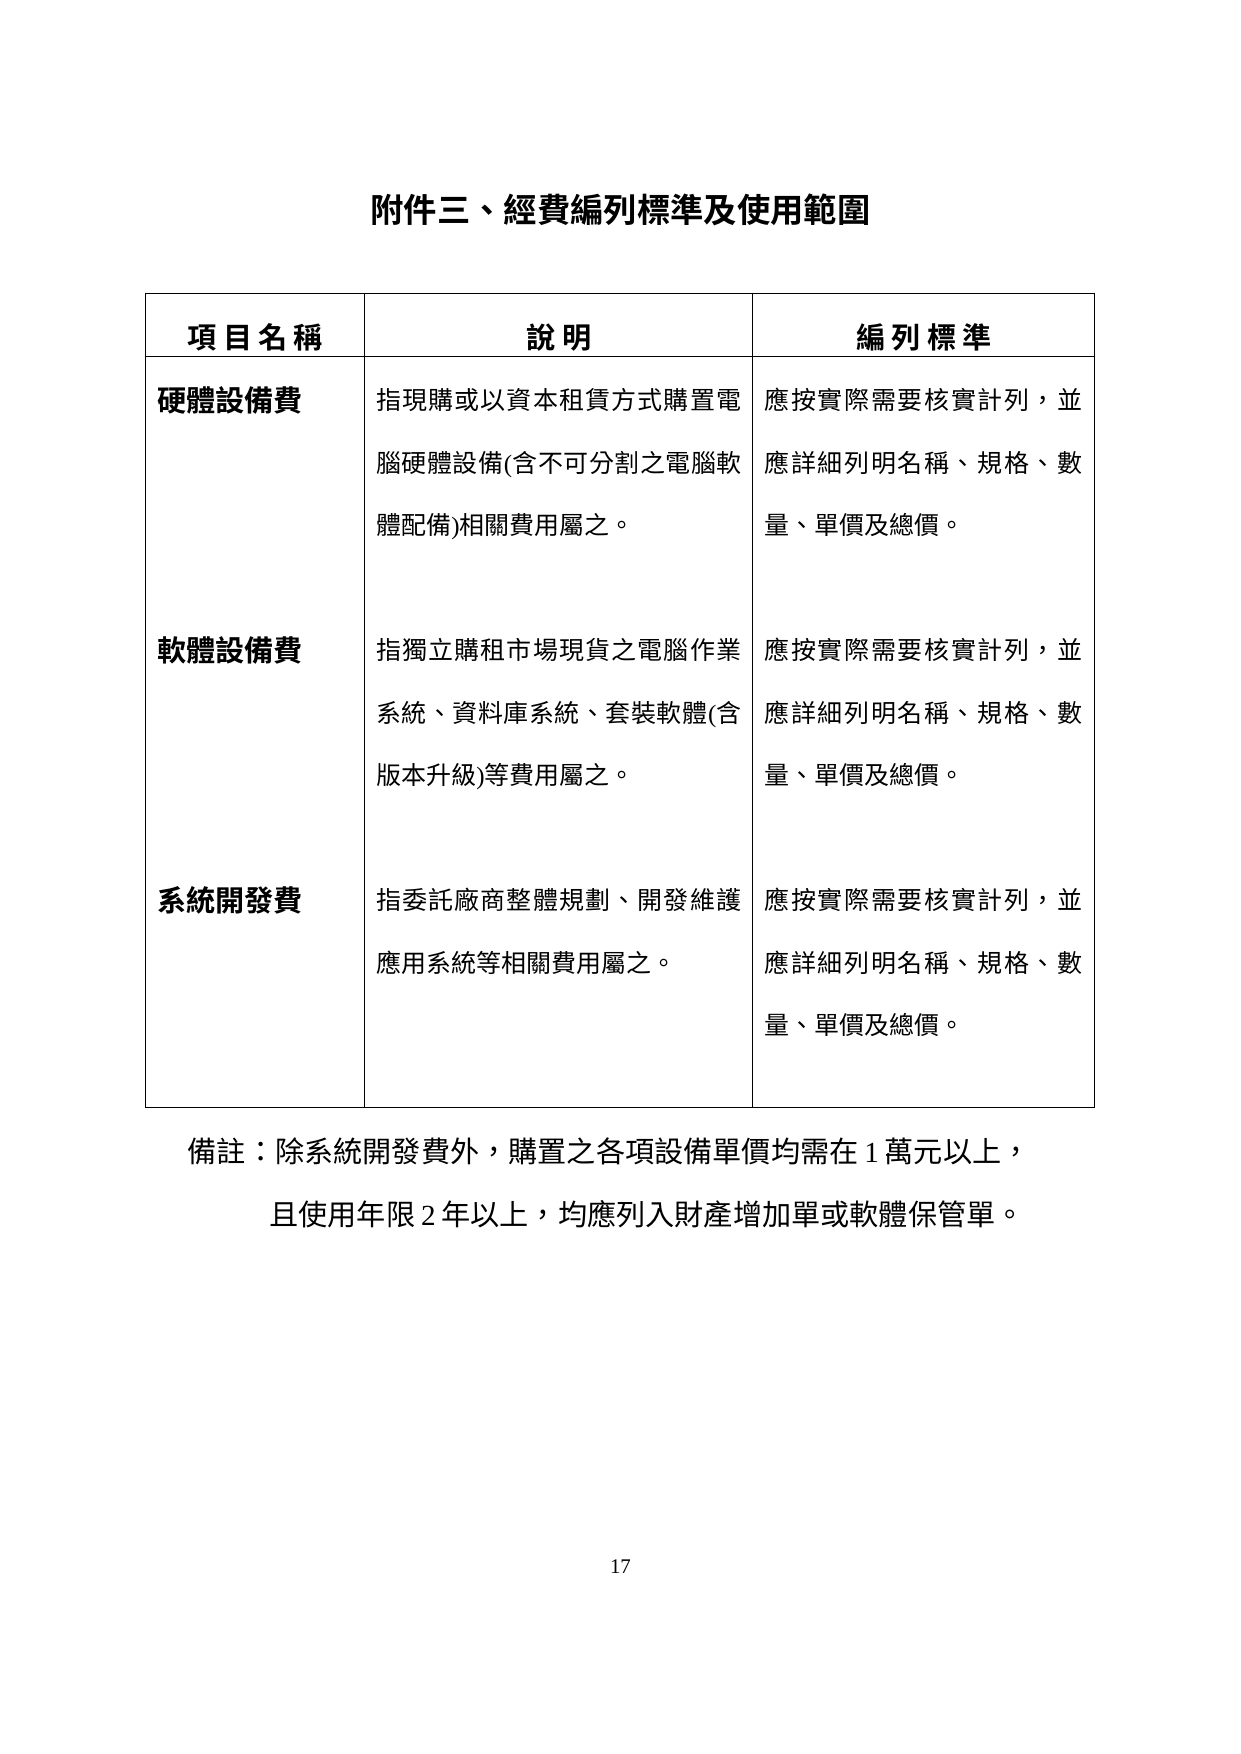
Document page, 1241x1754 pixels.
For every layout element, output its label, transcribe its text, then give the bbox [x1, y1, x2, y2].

table_cell 系統開發費 [146, 857, 364, 1107]
subtitle 附件三、經費編列標準及使用範圍 [187, 166, 1053, 229]
table_header 說明 [365, 294, 752, 356]
table_cell 軟體設備費 [146, 607, 364, 857]
table_cell 指委託廠商整體規劃、開發維護應用系統等相關費用屬之。 [365, 857, 752, 1107]
table_cell 指現購或以資本租賃方式購置電腦硬體設備(含不可分割之電腦軟體配備)相關費用屬之。 [365, 357, 752, 607]
table_cell 應按實際需要核實計列，並應詳細列明名稱、規格、數量、單價及總價。 [753, 607, 1094, 857]
table_header 編列標準 [753, 294, 1094, 356]
table_cell 應按實際需要核實計列，並應詳細列明名稱、規格、數量、單價及總價。 [753, 357, 1094, 607]
table_cell 應按實際需要核實計列，並應詳細列明名稱、規格、數量、單價及總價。 [753, 857, 1094, 1107]
table_cell 指獨立購租市場現貨之電腦作業系統、資料庫系統、套裝軟體(含版本升級)等費用屬之。 [365, 607, 752, 857]
table_cell 硬體設備費 [146, 357, 364, 607]
table_header 項目名稱 [146, 294, 364, 356]
text 備註：除系統開發費外，購置之各項設備單價均需在1萬元以上，且使用年限2年以上，均應列入財產增加單或軟體保管單。 [187, 1108, 1053, 1233]
